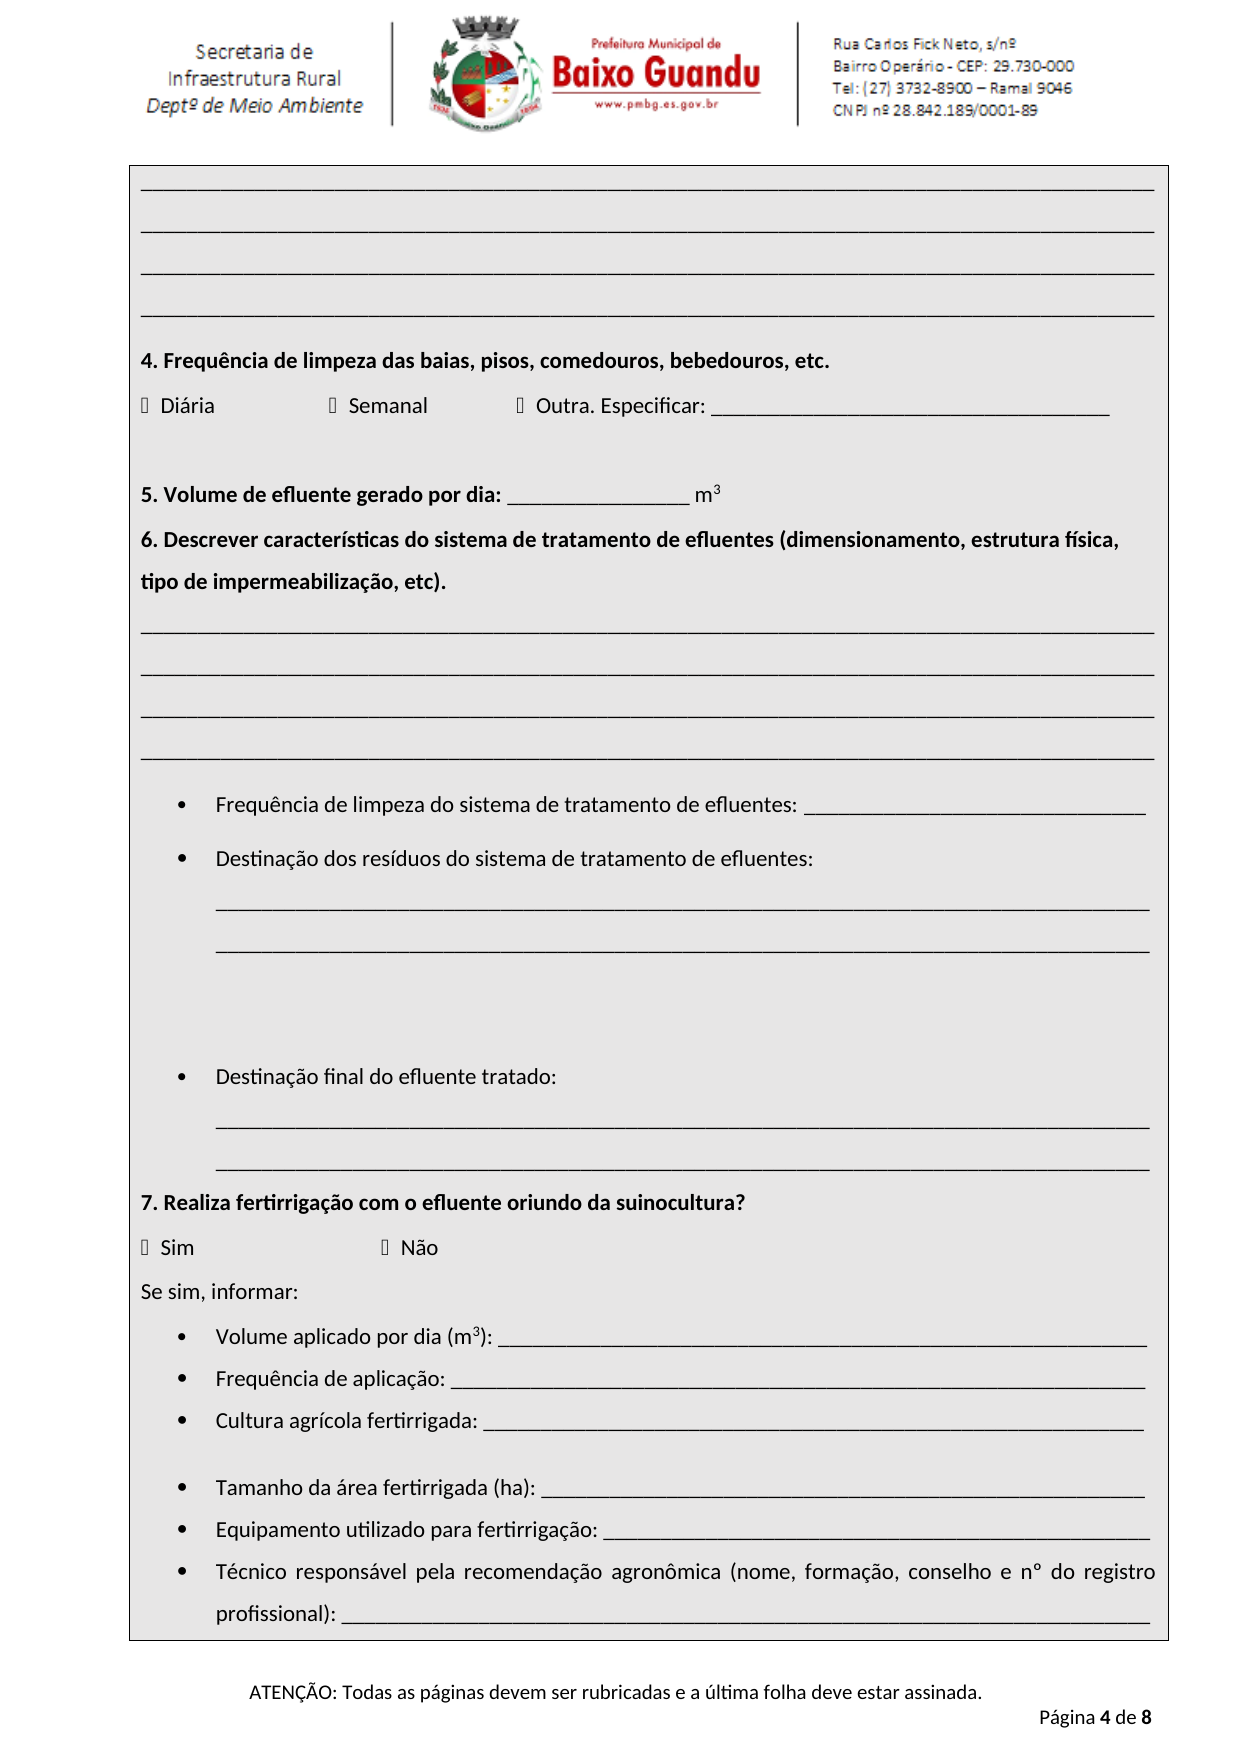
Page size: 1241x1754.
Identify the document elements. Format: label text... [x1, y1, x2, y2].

table_cell [119, 165, 129, 1640]
table_cell 1. Fase do empreendimento:  Planejamento  Instalação  Operação Previsão de início da operação: _____________________ Data de início da atividade: __________________ 2. Número de animais por categoria: Matrizes em gestação: _____________ Creche: _________________________ Matrizes em lactação: _____________ Terminação:______________________ Maternidade: ____________________ Suínos entre (25 e 100 KG):___________ 3. Característica da área utilizada para suinocultura: Área coberta Área descoberta Descreva as características da edificação (tipo de piso, fechamento lateral, quantidade de baias, etc): _____________________________________________________________________________________________________________________________________________________________________________________________________________________________________________________________________________________________________________________________________________________________________________________________________________________________________________________________ 4. Frequência de limpeza das baias, pisos, comedouros, bebedouros, etc. Diária Semanal Outra. Especificar: ___________________________________ 5. Volume de efluente gerado por dia: ________________ m3 6. Descrever características do sistema de tratamento de efluentes (dimensionamento, estrutura física, tipo de impermeabilização, etc). ____________________________________________________________________________________________________________________________________________________________________________________________________________________________________________________________________________________________________________________________________________________________________ Frequência de limpeza do sistema de tratamento de efluentes: ______________________________ Destinação dos resíduos do sistema de tratamento de efluentes: ____________________________________________________________________________________________________________________________________________________________________ Destinação final do efluente tratado: ____________________________________________________________________________________________________________________________________________________________________ 7. Realiza fertirrigação com o efluente oriundo da suinocultura? Sim Não Se sim, informar: Volume aplicado por dia (m3): _________________________________________________________ Frequência de aplicação: _____________________________________________________________ Cultura agrícola fertirrigada: __________________________________________________________ Tamanho da área fertirrigada (ha): _____________________________________________________ Equipamento utilizado para fertirrigação: ________________________________________________ Técnico responsável pela recomendação agronômica (nome, formação, conselho e nº do registro profissional): _______________________________________________________________________ __________________________________________________________________________________ 8. Possui composteira? Sim Não Se sim, descreva as características da composteira: _______________________________________________ ___________________________________________________________________________________________________________________________________________________________________________________________________________________________________________________________________________ Se não, descreva a outra tecnologia de tratamento de resíduos orgânicos utilizada: _____________________ __________________________________________________________________________________________________________________________________________________________________________________________________________________________________________________________________________ 9. Gerenciamento de resíduos não perigosos gerados na atividade: 10. Gerenciamento de resíduos do serviço de saúde: Descreva a forma de acondicionamento por tipo de resíduo gerado: __________________________________________________________________________________________________________________________________________________________________________________ Descreva a forma de armazenamento por tipo de resíduo gerado: __________________________________ __________________________________________________________________________________________________________________________________________________________________________________ Informe a(s) empresa(s) responsável (eis) pela coleta e destinação final: ______________________________ __________________________________________________________________________________________________________________________________________________________________________________ 11. É gerado algum outro tipo de resíduo perigoso? Sim Não Se sim, descreva como como ocorre o acondicionamento, armazenamento coleta e destinação final: ___________________________________________________________________________________________________________________________________________________________________________________________________________________________________________________________________________ [130, 166, 1168, 1640]
